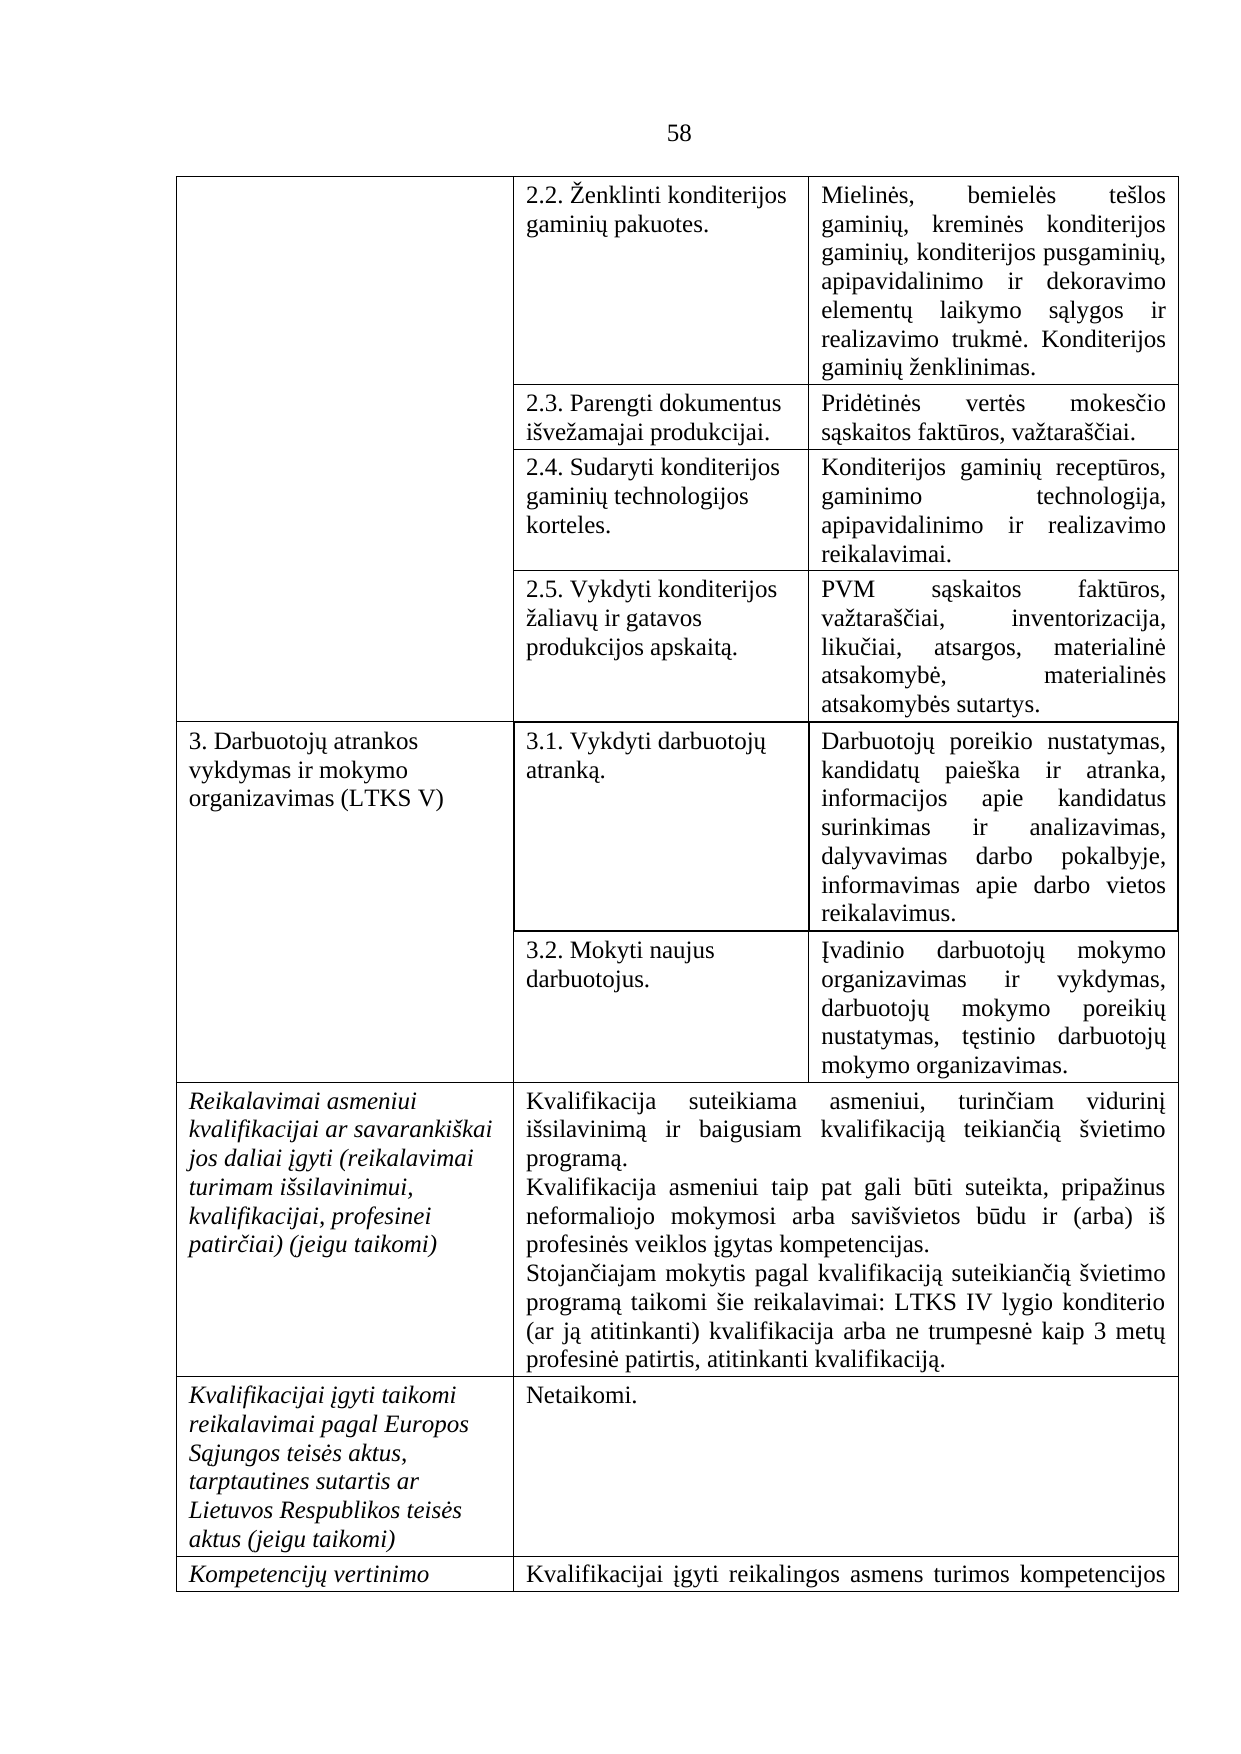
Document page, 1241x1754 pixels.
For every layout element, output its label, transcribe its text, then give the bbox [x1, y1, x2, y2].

table_cell [177, 177, 513, 721]
table_cell 2.4. Sudaryti konditerijos gaminių technologijos korteles. [514, 450, 808, 570]
table_cell Kvalifikacija suteikiama asmeniui, turinčiam vidurinį išsilavinimą ir baigusiam kvalifikaciją teikiančią švietimo programą. Kvalifikacija asmeniui taip pat gali būti suteikta, pripažinus neformaliojo mokymosi arba savišvietos būdu ir (arba) iš profesinės veiklos įgytas kompetencijas. Stojančiajam mokytis pagal kvalifikaciją suteikiančią švietimo programą taikomi šie reikalavimai: LTKS IV lygio konditerio (ar ją atitinkanti) kvalifikacija arba ne trumpesnė kaip 3 metų profesinė patirtis, atitinkanti kvalifikaciją. [514, 1083, 1178, 1376]
table_cell Reikalavimai asmeniui kvalifikacijai ar savarankiškai jos daliai įgyti (reikalavimai turimam išsilavinimui, kvalifikacijai, profesinei patirčiai) (jeigu taikomi) [177, 1083, 513, 1376]
table_cell Darbuotojų poreikio nustatymas, kandidatų paieška ir atranka, informacijos apie kandidatus surinkimas ir analizavimas, dalyvavimas darbo pokalbyje, informavimas apie darbo vietos reikalavimus. [810, 723, 1177, 930]
table_cell Kvalifikacijai įgyti taikomi reikalavimai pagal Europos Sąjungos teisės aktus, tarptautines sutartis ar Lietuvos Respublikos teisės aktus (jeigu taikomi) [177, 1377, 513, 1556]
table_cell Netaikomi. [514, 1377, 1178, 1556]
table_cell 3.1. Vykdyti darbuotojų atranką. [515, 723, 808, 930]
table_cell 2.5. Vykdyti konditerijos žaliavų ir gatavos produkcijos apskaitą. [514, 571, 808, 721]
table_cell 3.2. Mokyti naujus darbuotojus. [514, 932, 808, 1082]
table_cell Kvalifikacijai įgyti reikalingos asmens turimos kompetencijos [514, 1557, 1178, 1591]
table_cell 2.2. Ženklinti konditerijos gaminių pakuotes. [514, 177, 808, 384]
table_cell 3. Darbuotojų atrankos vykdymas ir mokymo organizavimas (LTKS V) [177, 722, 513, 1082]
table_cell Mielinės, bemielės tešlos gaminių, kreminės konditerijos gaminių, konditerijos pusgaminių, apipavidalinimo ir dekoravimo elementų laikymo sąlygos ir realizavimo trukmė. Konditerijos gaminių ženklinimas. [809, 177, 1178, 384]
table_cell Kompetencijų vertinimo [177, 1557, 513, 1591]
table_cell 2.3. Parengti dokumentus išvežamajai produkcijai. [514, 385, 808, 448]
table_cell Konditerijos gaminių receptūros, gaminimo technologija, apipavidalinimo ir realizavimo reikalavimai. [809, 450, 1178, 570]
table_cell Pridėtinės vertės mokesčio sąskaitos faktūros, važtaraščiai. [809, 385, 1178, 448]
table_cell Įvadinio darbuotojų mokymo organizavimas ir vykdymas, darbuotojų mokymo poreikių nustatymas, tęstinio darbuotojų mokymo organizavimas. [809, 932, 1178, 1082]
table_cell PVM sąskaitos faktūros, važtaraščiai, inventorizacija, likučiai, atsargos, materialinė atsakomybė, materialinės atsakomybės sutartys. [809, 571, 1178, 721]
